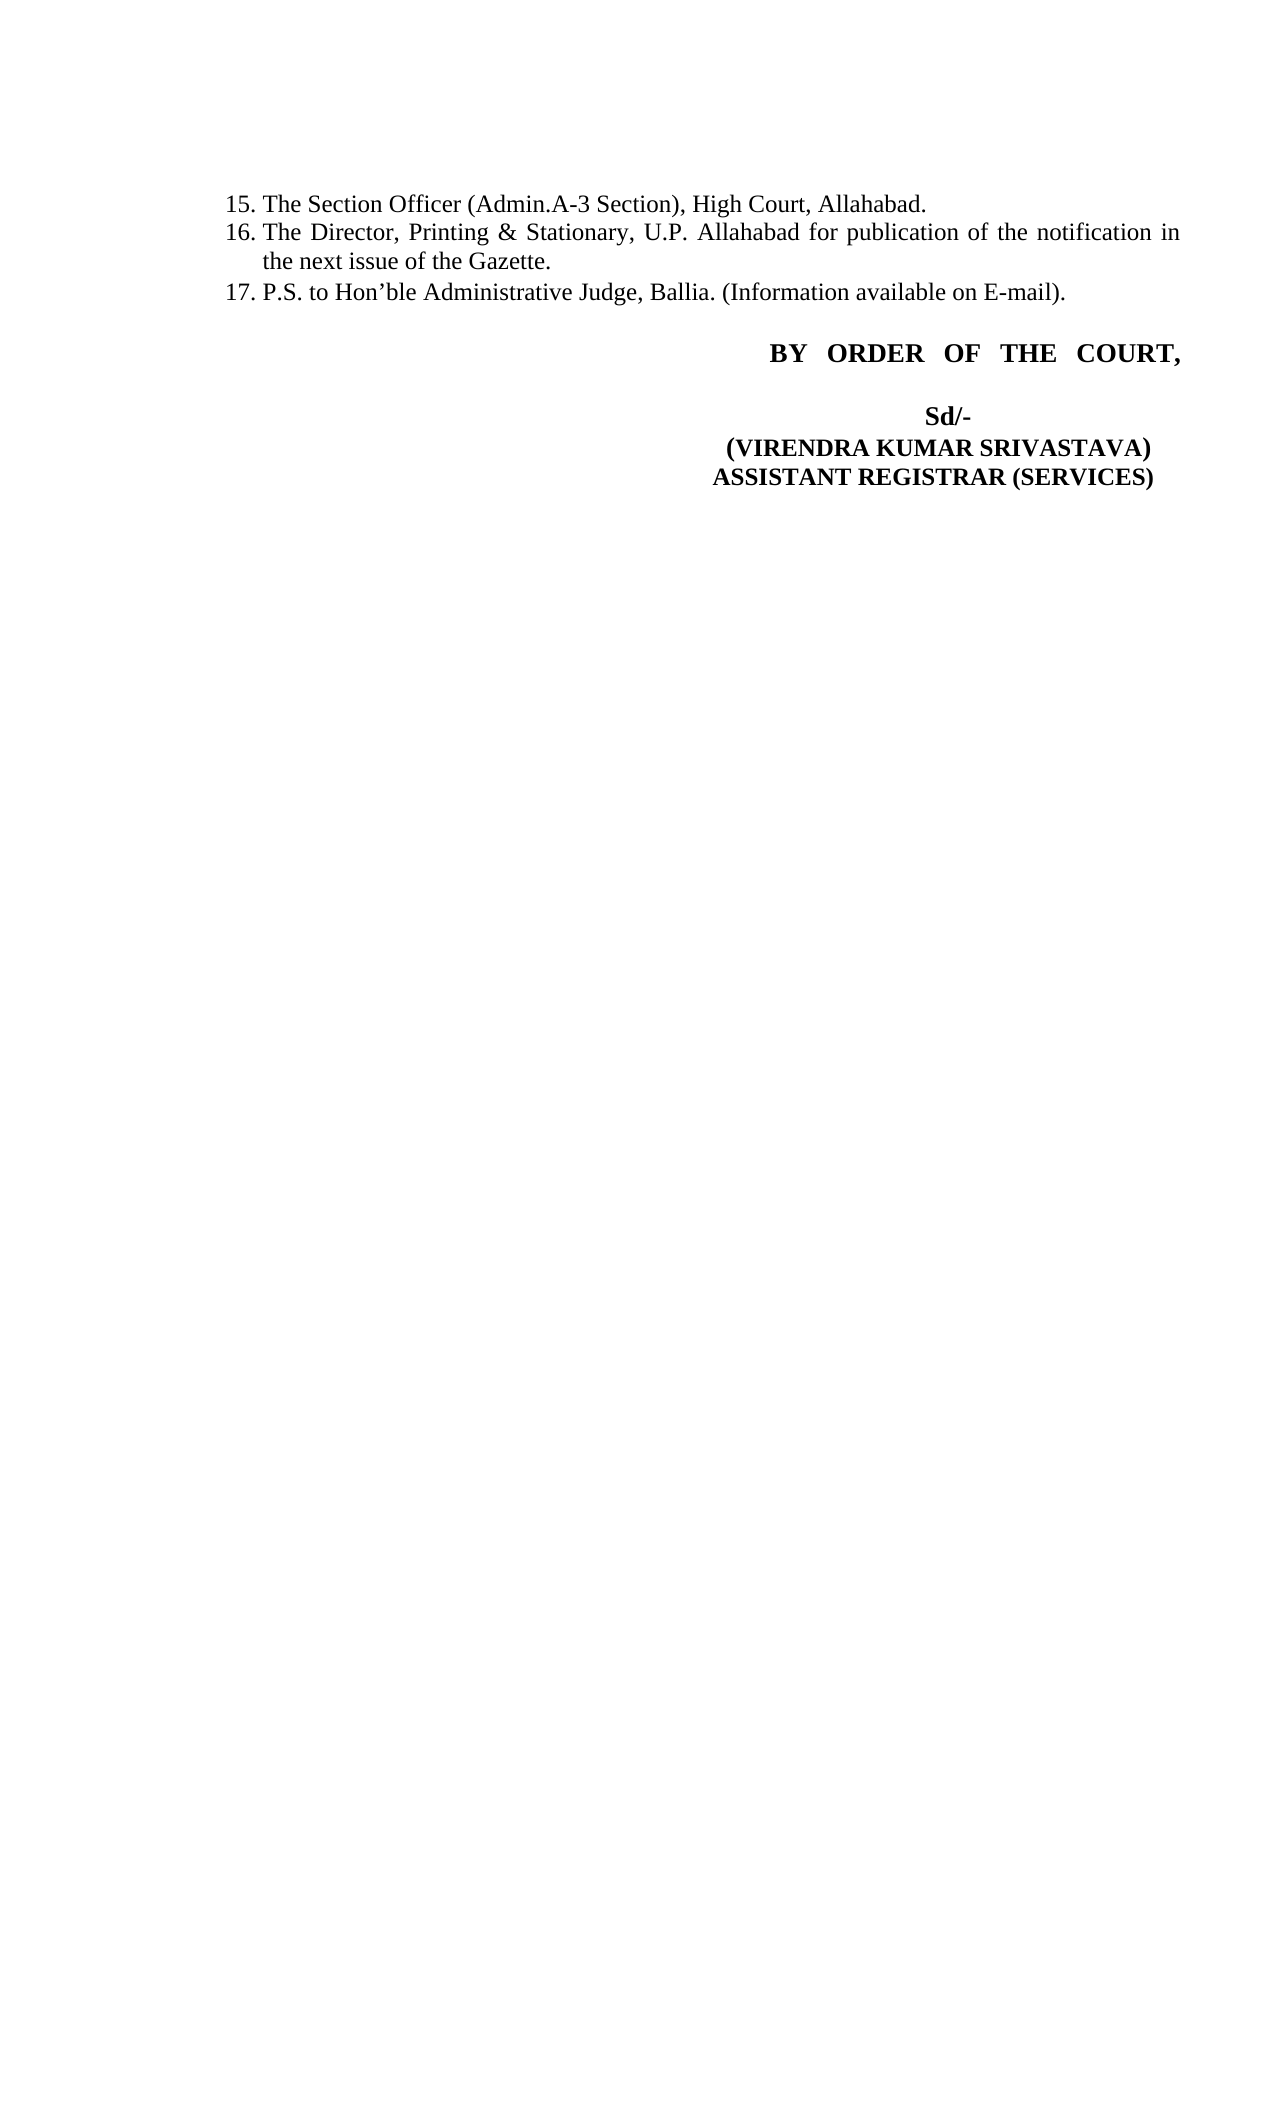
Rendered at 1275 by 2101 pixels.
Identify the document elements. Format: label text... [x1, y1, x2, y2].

list The Director, Printing & Stationary, U.P. Allahabad for publication of the notification in the next issue of the Gazette. [225, 217, 1181, 275]
list The Section Officer (Admin.A-3 Section), High Court, Allahabad. [225, 189, 1181, 217]
list P.S. to Hon’ble Administrative Judge, Ballia. (Information available on E-mail). [225, 275, 1181, 306]
list BY ORDER OF THE COURT, [712, 337, 1181, 399]
text Sd/- [712, 399, 1183, 431]
text (VIRENDRA KUMAR SRIVASTAVA) [187, 431, 1181, 462]
text ASSISTANT REGISTRAR (SERVICES) [187, 462, 1181, 491]
